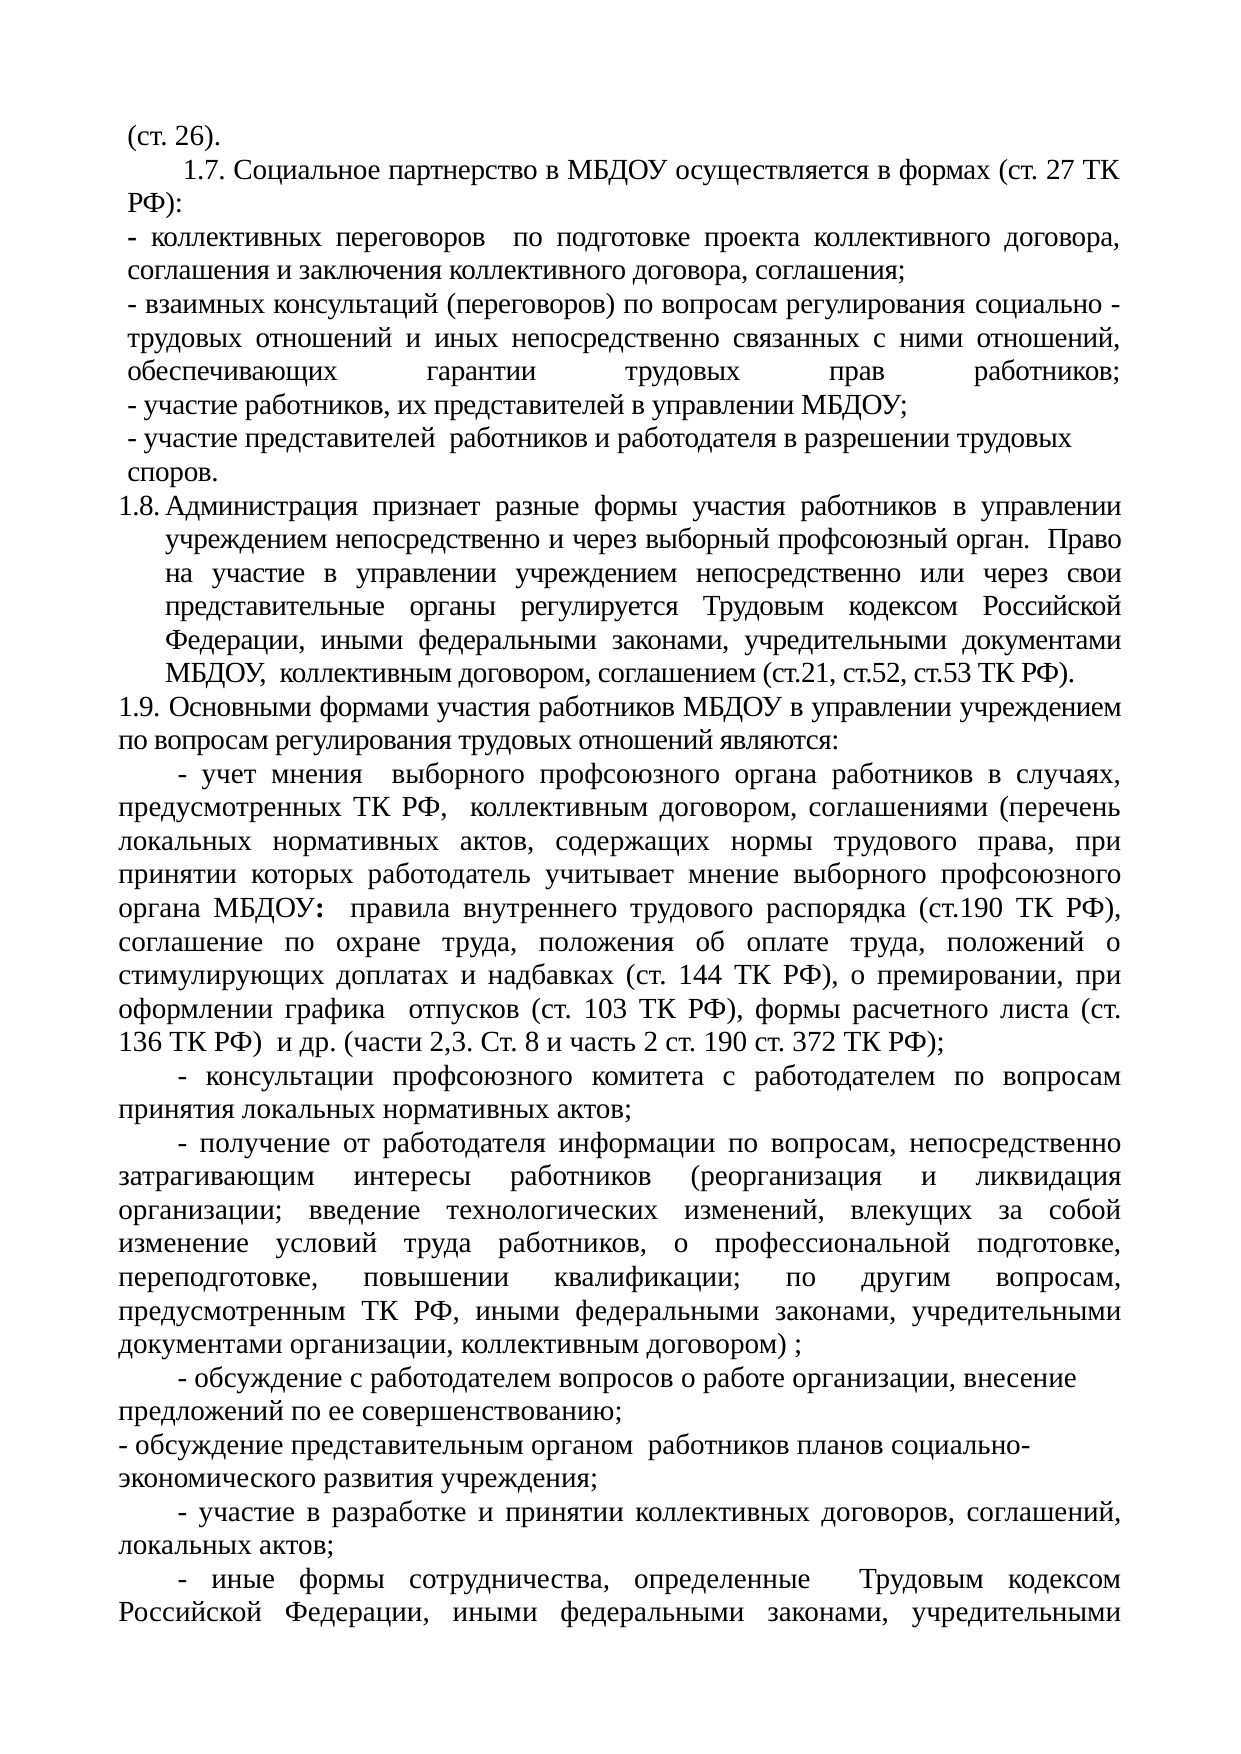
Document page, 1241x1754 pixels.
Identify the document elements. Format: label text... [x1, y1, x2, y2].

text - обсуждение с работодателем вопросов о работе организации, внесение предложений по ее совершенствованию; - обсуждение представительным органом работников планов социально-экономического развития учреждения; [118, 1360, 1122, 1494]
text - учет мнения выборного профсоюзного органа работников в случаях, предусмотренных ТК РФ, коллективным договором, соглашениями (перечень локальных нормативных актов, содержащих нормы трудового права, при принятии которых работодатель учитывает мнение выборного профсоюзного органа МБДОУ: правила внутреннего трудового распорядка (ст.190 ТК РФ), соглашение по охране труда, положения об оплате труда, положений о стимулирующих доплатах и надбавках (ст. 144 ТК РФ), о премировании, при оформлении графика отпусков (ст. 103 ТК РФ), формы расчетного листа (ст. 136 ТК РФ) и др. (части 2,3. Ст. 8 и часть 2 ст. 190 ст. 372 ТК РФ); [118, 756, 1122, 1058]
text - получение от работодателя информации по вопросам, непосредственно затрагивающим интересы работников (реорганизация и ликвидация организации; введение технологических изменений, влекущих за собой изменение условий труда работников, о профессиональной подготовке, переподготовке, повышении квалификации; по другим вопросам, предусмотренным ТК РФ, иными федеральными законами, учредительными документами организации, коллективным договором) ; [118, 1125, 1122, 1360]
list Администрация признает разные формы участия работников в управлении учреждением непосредственно и через выборный профсоюзный орган. Право на участие в управлении учреждением непосредственно или через свои представительные органы регулируется Трудовым кодексом Российской Федерации, иными федеральными законами, учредительными документами МБДОУ, коллективным договором, соглашением (ст.21, ст.52, ст.53 ТК РФ). [118, 488, 1122, 689]
text 1.9. Основными формами участия работников МБДОУ в управлении учреждением по вопросам регулирования трудовых отношений являются: [118, 689, 1122, 756]
text - консультации профсоюзного комитета с работодателем по вопросам принятия локальных нормативных актов; [118, 1058, 1122, 1125]
text - взаимных консультаций (переговоров) по вопросам регулирования социально - трудовых отношений и иных непосредственно связанных с ними отношений, обеспечивающих гарантии трудовых прав работников; - участие работников, их представителей в управлении МБДОУ; [127, 286, 1121, 420]
text - иные формы сотрудничества, определенные Трудовым кодексом Российской Федерации, иными федеральными законами, учредительными [118, 1561, 1122, 1628]
list (ст. 26). [127, 118, 1122, 152]
text - участие представителей работников и работодателя в разрешении трудовых споров. [127, 421, 1121, 488]
text 1.7. Социальное партнерство в МБДОУ осуществляется в формах (ст. 27 ТК РФ): - коллективных переговоров по подготовке проекта коллективного договора, соглашения и заключения коллективного договора, соглашения; [127, 152, 1121, 286]
text - участие в разработке и принятии коллективных договоров, соглашений, локальных актов; [118, 1494, 1122, 1561]
